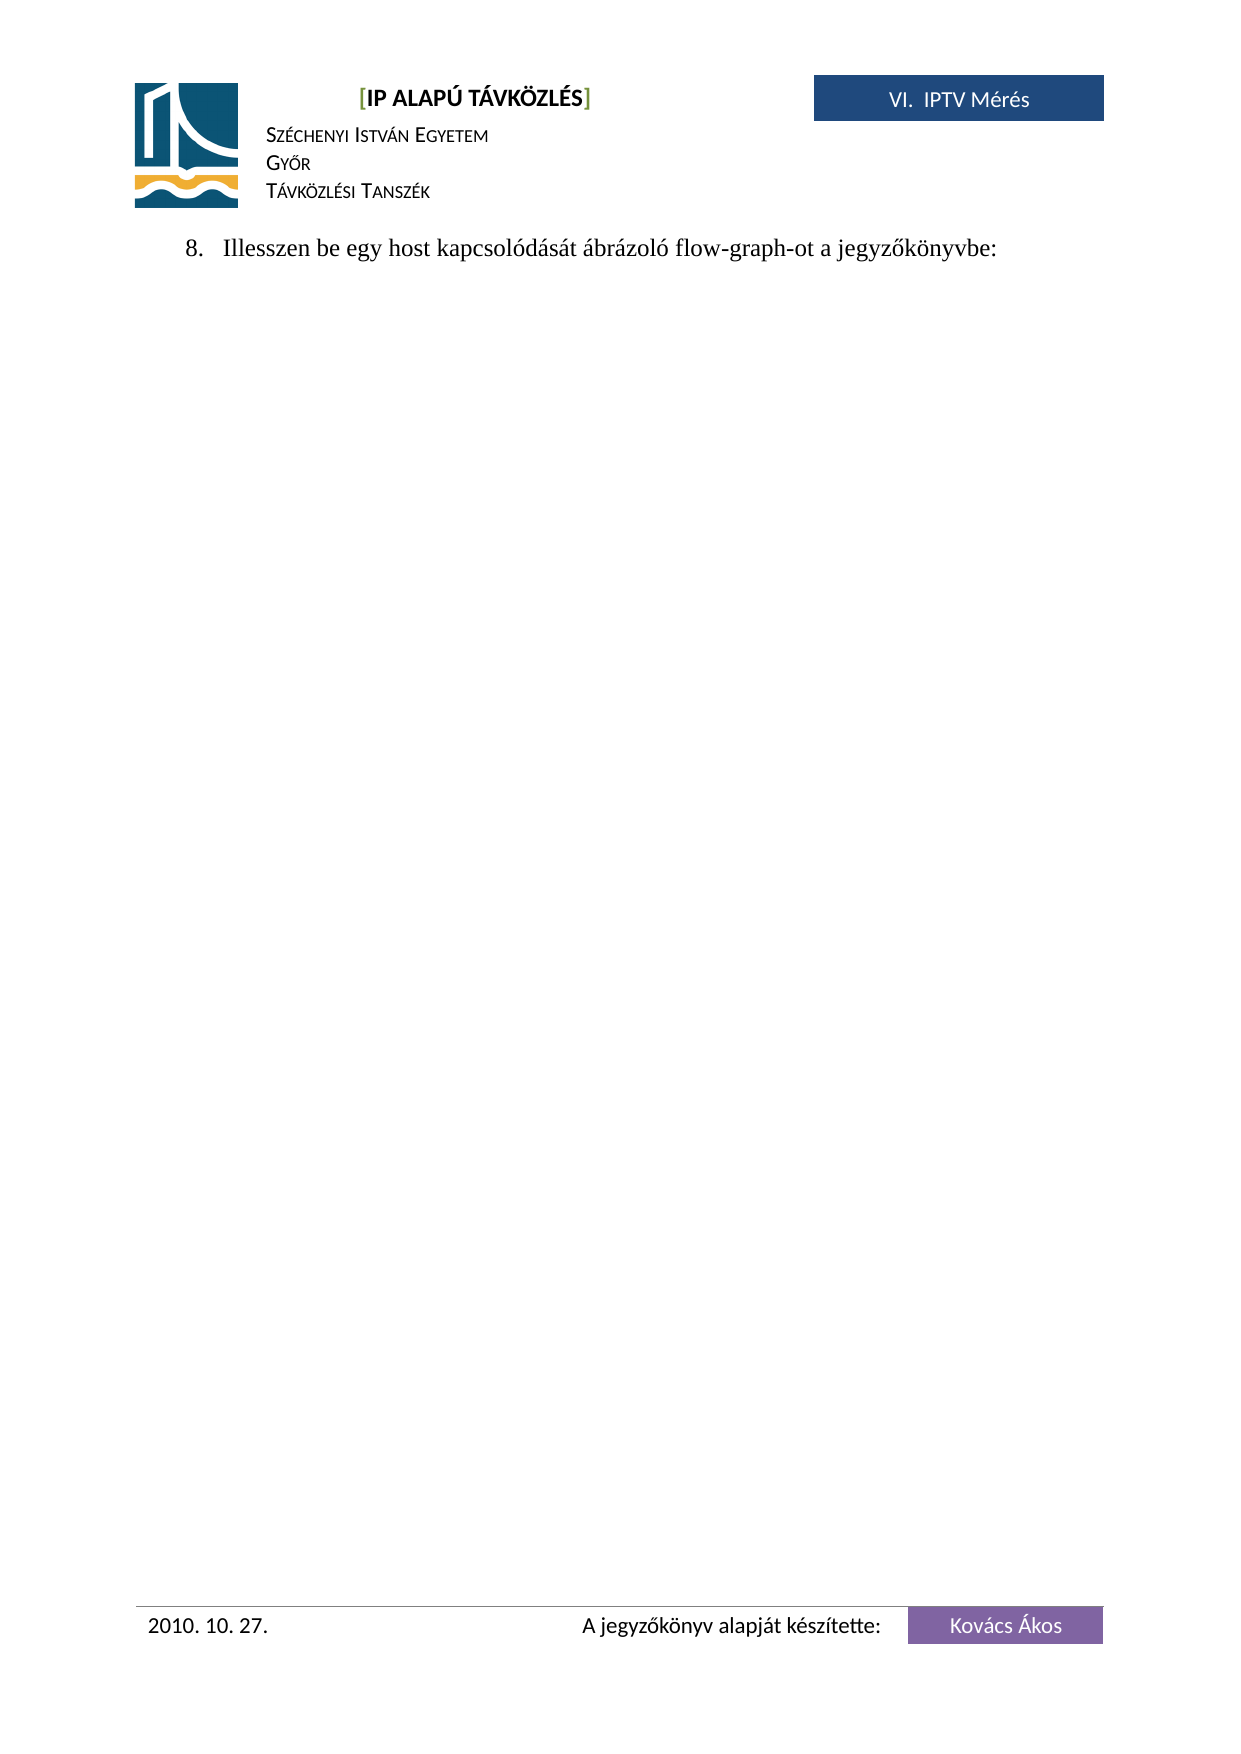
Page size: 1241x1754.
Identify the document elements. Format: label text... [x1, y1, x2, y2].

list Illesszen be egy host kapcsolódását ábrázoló flow-graph-ot a jegyzőkönyvbe: [185, 233, 1092, 261]
